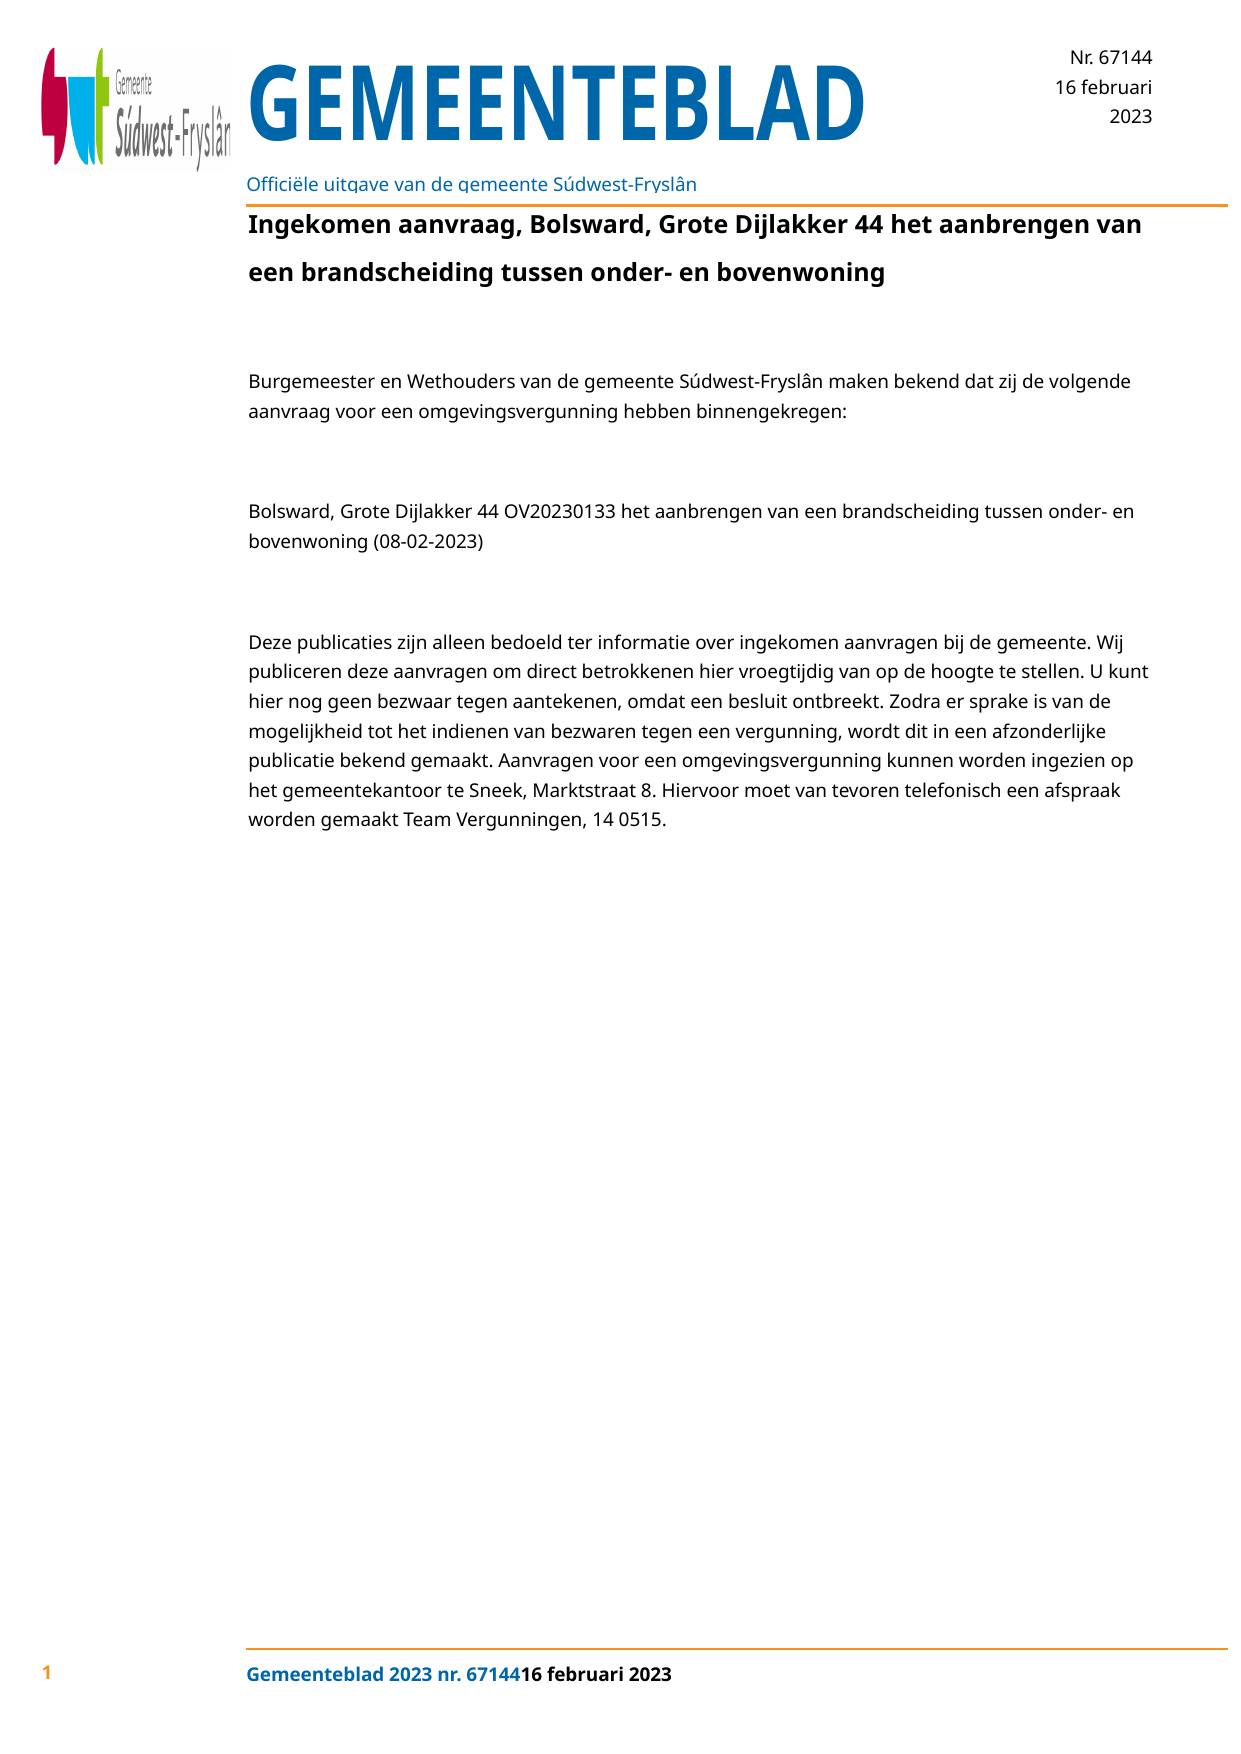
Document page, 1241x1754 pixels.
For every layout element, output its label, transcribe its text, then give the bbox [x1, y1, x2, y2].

text Deze publicaties zijn alleen bedoeld ter informatie over ingekomen aanvragen bij de gemeente. Wij publiceren deze aanvragen om direct betrokkenen hier vroegtijdig van op de hoogte te stellen. U kunt hier nog geen bezwaar tegen aantekenen, omdat een besluit ontbreekt. Zodra er sprake is van de mogelijkheid tot het indienen van bezwaren tegen een vergunning, wordt dit in een afzonderlijke publicatie bekend gemaakt. Aanvragen voor een omgevingsvergunning kunnen worden ingezien op het gemeentekantoor te Sneek, Marktstraat 8. Hiervoor moet van tevoren telefonisch een afspraak worden gemaakt Team Vergunningen, 14 0515. [248, 629, 1152, 832]
text Ingekomen aanvraag, Bolsward, Grote Dijlakker 44 het aanbrengen van een brandscheiding tussen onder- en bovenwoning [248, 207, 1152, 288]
picture [41, 47, 231, 172]
text Burgemeester en Wethouders van de gemeente Súdwest-Fryslân maken bekend dat zij de volgende aanvraag voor een omgevingsvergunning hebben binnengekregen: [248, 368, 1152, 424]
text Bolsward, Grote Dijlakker 44 OV20230133 het aanbrengen van een brandscheiding tussen onder- en bovenwoning (08-02-2023) [248, 499, 1152, 554]
